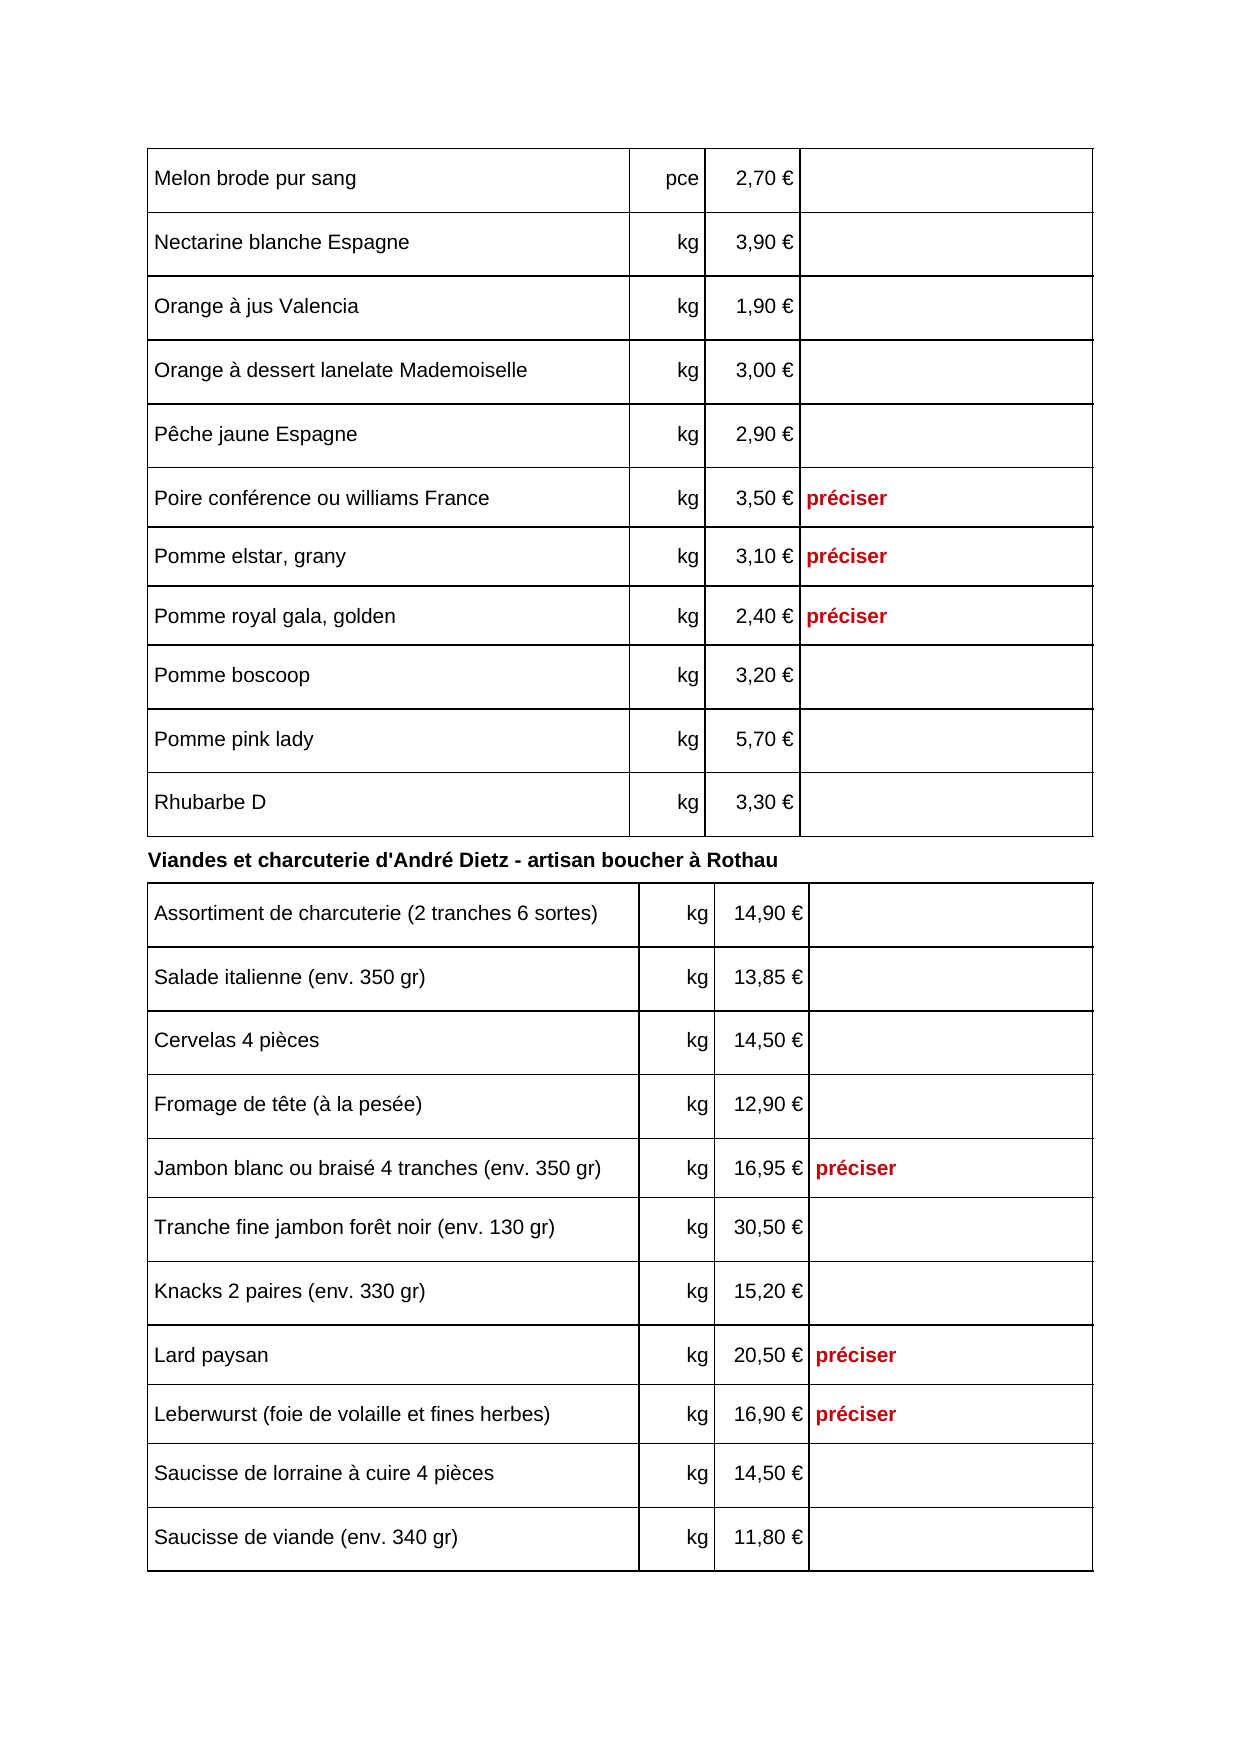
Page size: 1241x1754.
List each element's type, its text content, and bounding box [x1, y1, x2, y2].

table_cell Saucisse de viande (env. 340 gr) [148, 1508, 638, 1570]
table_cell [810, 1262, 1092, 1324]
table_cell 5,70 € [706, 710, 799, 772]
table_cell [810, 1012, 1092, 1074]
table_cell kg [630, 213, 704, 275]
table_cell kg [630, 468, 704, 526]
table_cell [810, 1198, 1092, 1261]
table_cell 16,90 € [715, 1385, 808, 1442]
table_cell 16,95 € [715, 1139, 808, 1197]
table_cell kg [640, 1444, 714, 1506]
table_cell 2,70 € [706, 149, 799, 211]
table_cell Pomme boscoop [148, 646, 629, 708]
table_cell [810, 1508, 1092, 1570]
table_cell kg [630, 587, 704, 644]
table_cell kg [630, 528, 704, 585]
table_cell [801, 149, 1092, 211]
table_cell préciser [801, 587, 1092, 644]
table_cell kg [640, 1508, 714, 1570]
table_cell Leberwurst (foie de volaille et fines herbes) [148, 1385, 638, 1442]
table_cell 3,50 € [706, 468, 799, 526]
table_cell 12,90 € [715, 1075, 808, 1138]
table_cell Orange à jus Valencia [148, 277, 629, 339]
table_cell [801, 213, 1092, 275]
table_cell 3,20 € [706, 646, 799, 708]
table_header Assortiment de charcuterie (2 tranches 6 sortes) [148, 884, 638, 946]
table_cell Salade italienne (env. 350 gr) [148, 948, 638, 1010]
table_cell 30,50 € [715, 1198, 808, 1261]
table_cell Jambon blanc ou braisé 4 tranches (env. 350 gr) [148, 1139, 638, 1197]
table_cell kg [640, 1326, 714, 1383]
table_cell 14,50 € [715, 1444, 808, 1506]
text Viandes et charcuterie d'André Dietz - artisan boucher à Rothau [148, 848, 1093, 872]
table_cell Rhubarbe D [148, 773, 629, 836]
table_cell kg [640, 1385, 714, 1442]
table_cell kg [630, 277, 704, 339]
table_cell Pomme elstar, grany [148, 528, 629, 585]
table_cell 15,20 € [715, 1262, 808, 1324]
table_cell préciser [801, 468, 1092, 526]
table_cell 2,90 € [706, 405, 799, 467]
table_cell préciser [810, 1326, 1092, 1383]
table_cell préciser [801, 528, 1092, 585]
table_header kg [640, 884, 714, 946]
table_cell 11,80 € [715, 1508, 808, 1570]
table_cell Nectarine blanche Espagne [148, 213, 629, 275]
table_cell préciser [810, 1385, 1092, 1442]
table_cell Fromage de tête (à la pesée) [148, 1075, 638, 1138]
table_cell kg [630, 646, 704, 708]
table_cell kg [640, 1139, 714, 1197]
table_cell kg [640, 948, 714, 1010]
table_cell Melon brode pur sang [148, 149, 629, 211]
table_cell Orange à dessert lanelate Mademoiselle [148, 341, 629, 403]
table_cell Knacks 2 paires (env. 330 gr) [148, 1262, 638, 1324]
table_cell Pomme royal gala, golden [148, 587, 629, 644]
table_cell 3,00 € [706, 341, 799, 403]
table_cell Pêche jaune Espagne [148, 405, 629, 467]
table_header [810, 884, 1092, 946]
table_cell [801, 710, 1092, 772]
table_header 14,90 € [715, 884, 808, 946]
table_cell 14,50 € [715, 1012, 808, 1074]
table_cell 3,30 € [706, 773, 799, 836]
table_cell kg [640, 1198, 714, 1261]
table_cell Saucisse de lorraine à cuire 4 pièces [148, 1444, 638, 1506]
table_cell [801, 646, 1092, 708]
table_cell kg [640, 1012, 714, 1074]
table_cell Cervelas 4 pièces [148, 1012, 638, 1074]
table_cell 20,50 € [715, 1326, 808, 1383]
table_cell [810, 948, 1092, 1010]
table_cell kg [640, 1075, 714, 1138]
table_cell [810, 1444, 1092, 1506]
table_cell kg [630, 405, 704, 467]
table_cell Tranche fine jambon forêt noir (env. 130 gr) [148, 1198, 638, 1261]
table_cell [801, 773, 1092, 836]
table_cell 1,90 € [706, 277, 799, 339]
table_cell 3,90 € [706, 213, 799, 275]
table_cell [810, 1075, 1092, 1138]
table_cell [801, 405, 1092, 467]
table_cell Poire conférence ou williams France [148, 468, 629, 526]
table_cell kg [630, 710, 704, 772]
table_cell 3,10 € [706, 528, 799, 585]
table_cell Pomme pink lady [148, 710, 629, 772]
table_cell [801, 341, 1092, 403]
table_cell [801, 277, 1092, 339]
table_cell préciser [810, 1139, 1092, 1197]
table_cell 13,85 € [715, 948, 808, 1010]
table_cell pce [630, 149, 704, 211]
table_cell Lard paysan [148, 1326, 638, 1383]
table_cell kg [640, 1262, 714, 1324]
table_cell 2,40 € [706, 587, 799, 644]
table_cell kg [630, 773, 704, 836]
table_cell kg [630, 341, 704, 403]
